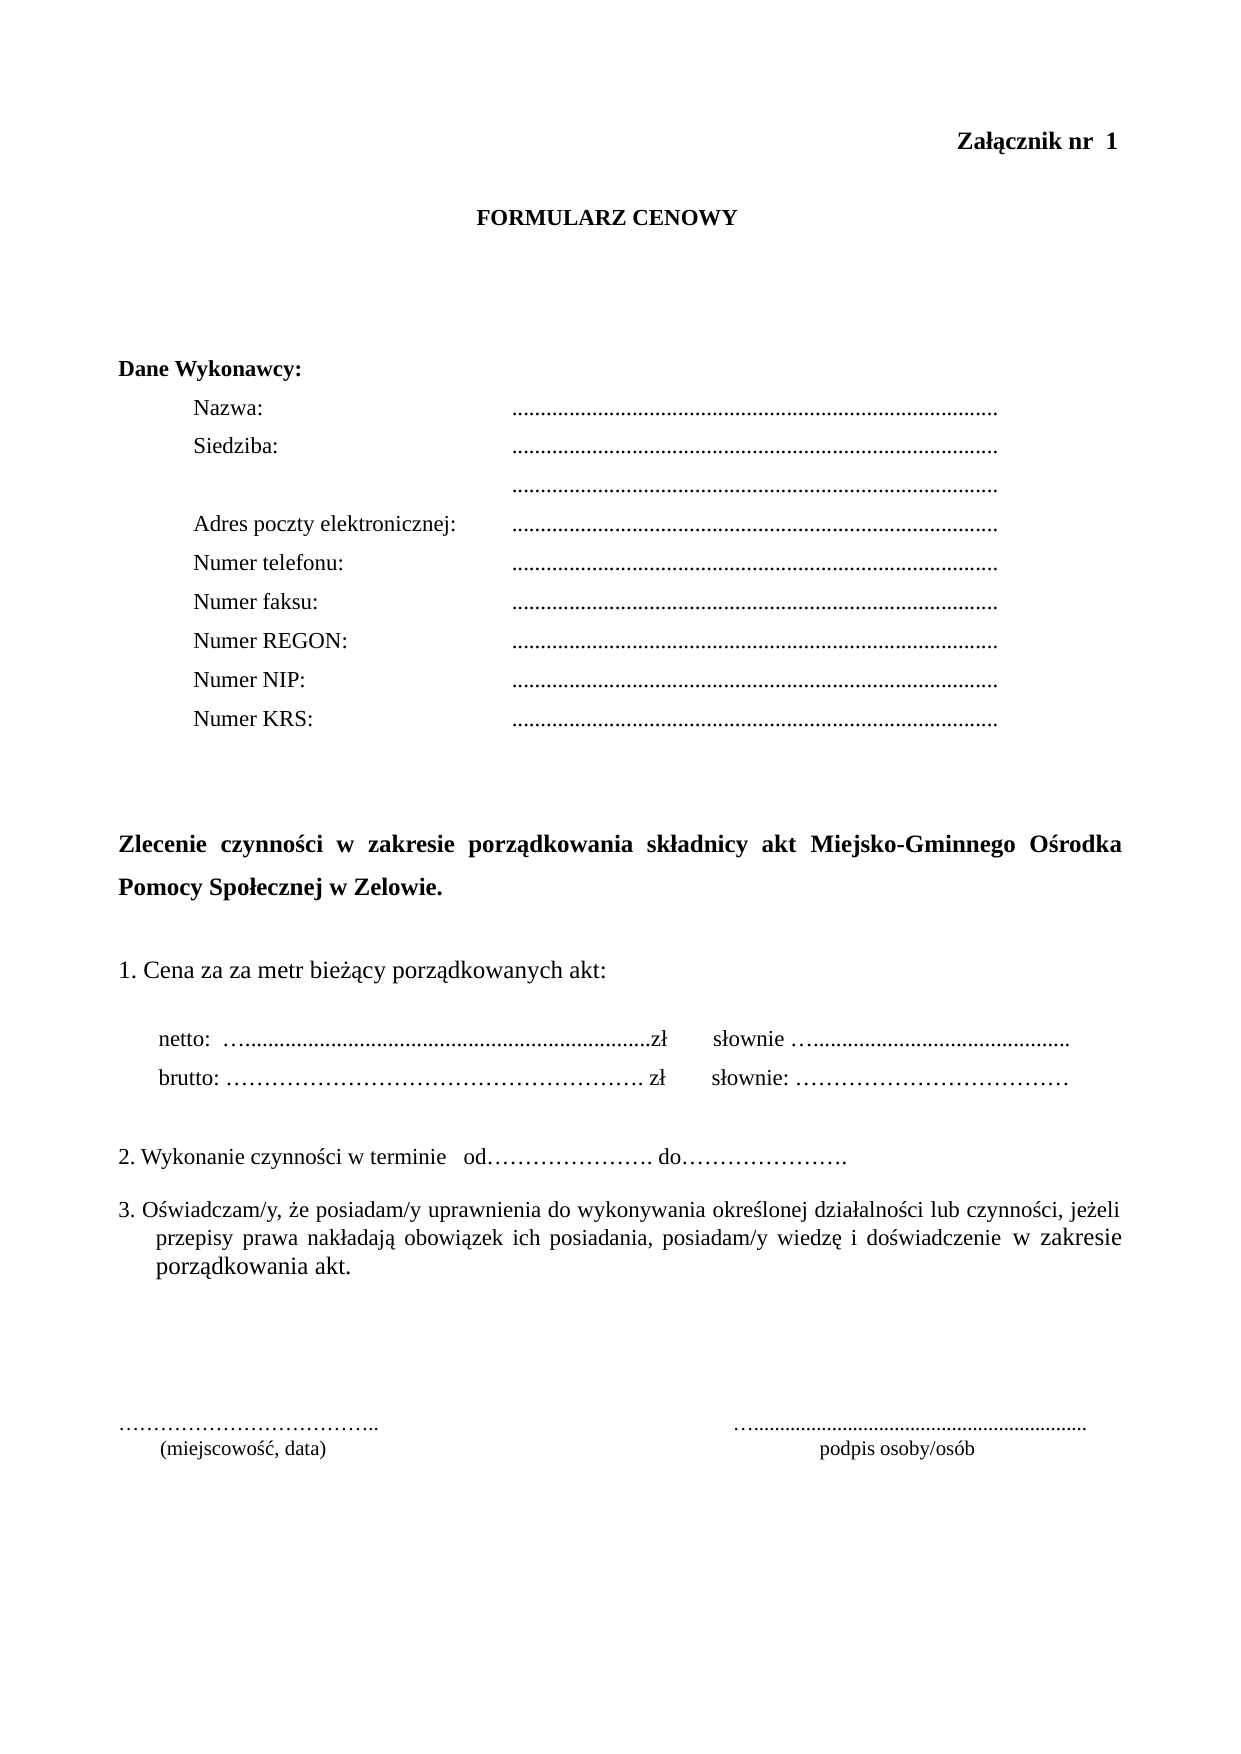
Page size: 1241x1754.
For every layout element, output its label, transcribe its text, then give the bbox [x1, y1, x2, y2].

text Numer REGON: [193, 627, 1122, 653]
text Załącznik nr 1 [118, 118, 1122, 156]
text FORMULARZ CENOWY [118, 204, 1122, 231]
text 2. Wykonanie czynności w terminie od…………………. do…………………. [118, 1143, 1122, 1169]
text 1. Cena za za metr bieżący porządkowanych akt: [118, 955, 1122, 984]
text ……………………………….. …................................................................ [118, 1411, 1122, 1435]
text netto: ….......................................................................zł słownie …............................................. [118, 1024, 1122, 1051]
text Adres poczty elektronicznej: [193, 510, 1122, 537]
text (miejscowość, data) podpis osoby/osób [118, 1435, 1122, 1459]
text Zlecenie czynności w zakresie porządkowania składnicy akt Miejsko-Gminnego Ośrodka Pomocy Społecznej w Zelowie. [118, 829, 1122, 901]
text Numer faksu: [193, 588, 1122, 614]
text 3. Oświadczam/y, że posiadam/y uprawnienia do wykonywania określonej działalności lub czynności, jeżeli przepisy prawa nakładają obowiązek ich posiadania, posiadam/y wiedzę i doświadczenie w zakresie porządkowania akt. [118, 1196, 1122, 1279]
text brutto: ………………………………………………. zł słownie: ……………………………… [118, 1064, 1122, 1090]
text Siedziba: [193, 433, 1122, 459]
text Numer NIP: [193, 666, 1122, 692]
text Numer KRS: [193, 704, 1122, 731]
text Dane Wykonawcy: [118, 355, 1122, 381]
text Nazwa: [193, 394, 1122, 420]
text Numer telefonu: [193, 549, 1122, 576]
